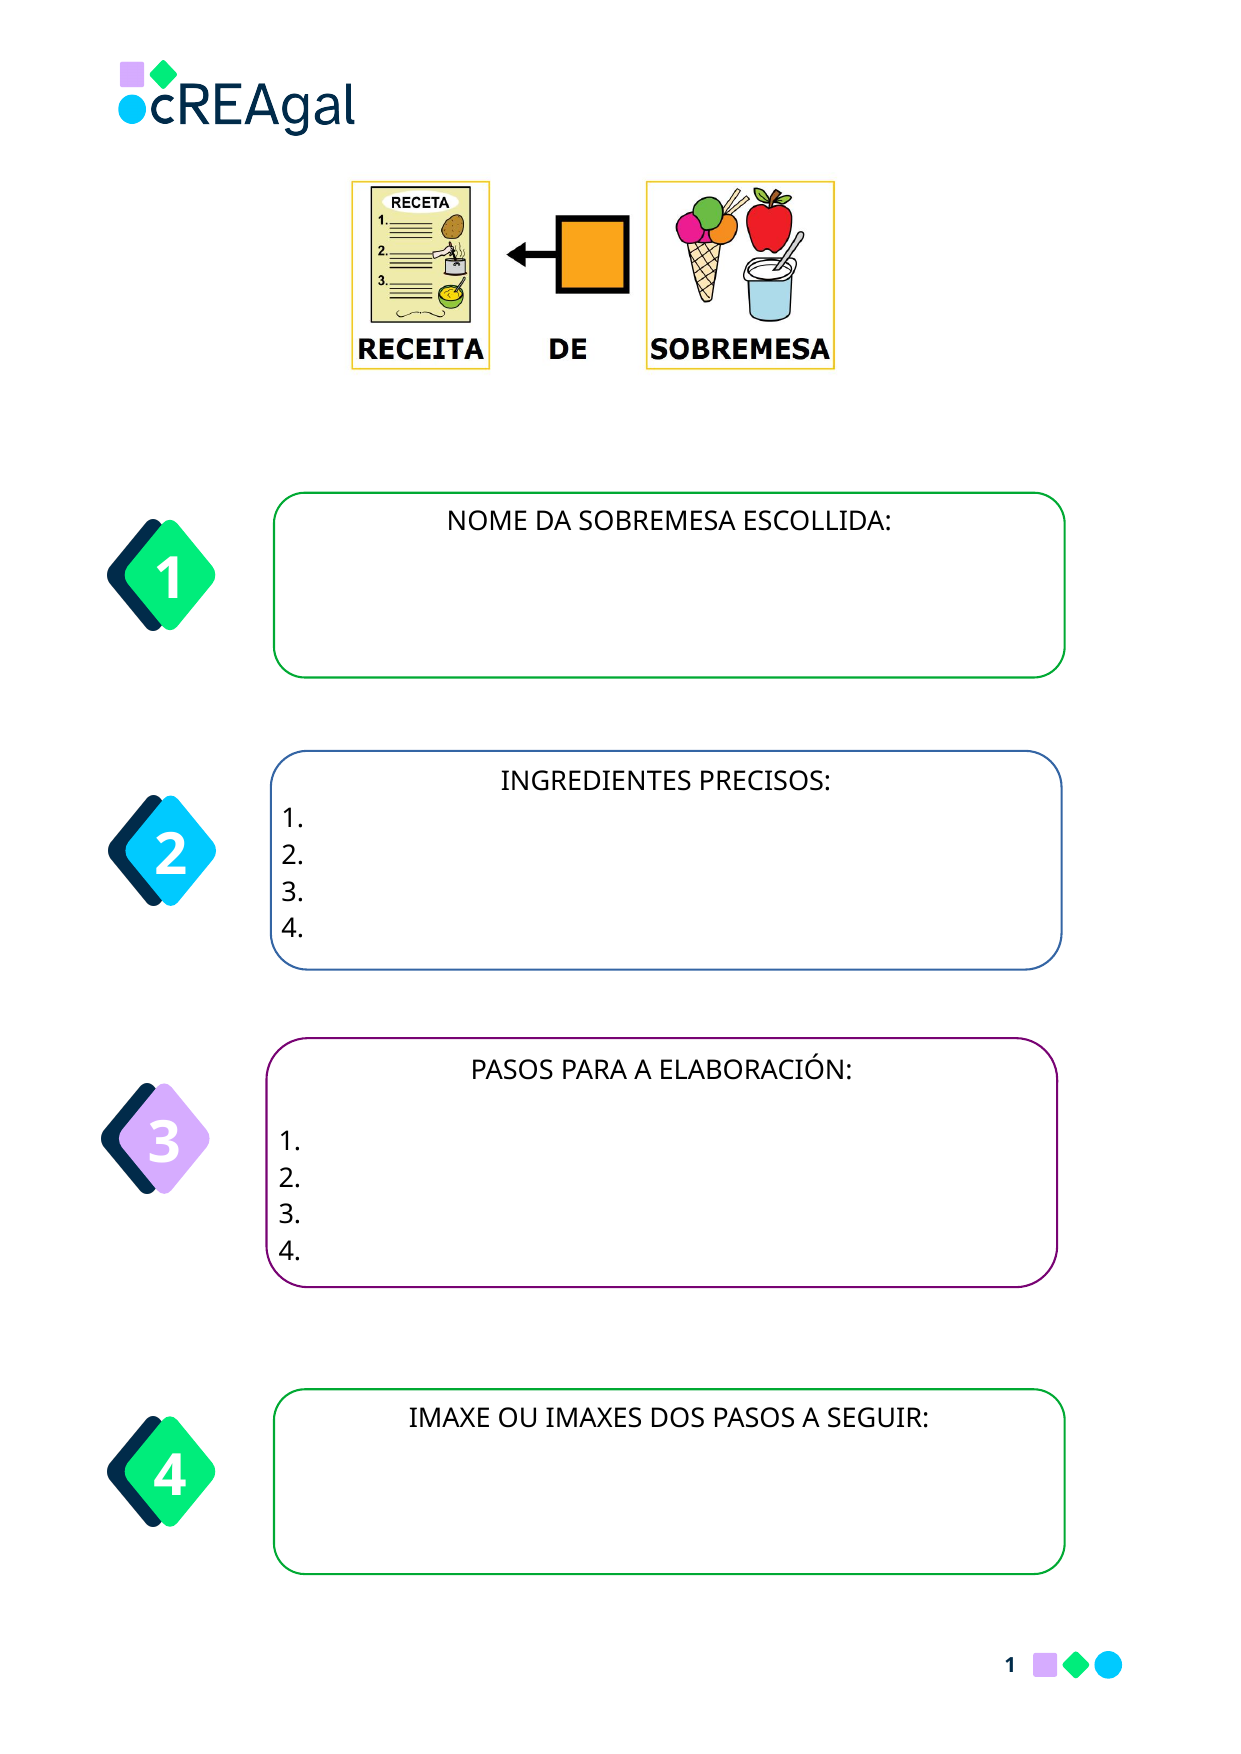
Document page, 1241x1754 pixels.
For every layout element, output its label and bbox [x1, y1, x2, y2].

picture [107, 1416, 167, 1527]
picture [108, 795, 167, 906]
picture [118, 60, 355, 136]
picture [171, 519, 199, 548]
picture [101, 1083, 161, 1194]
picture [173, 1416, 199, 1445]
picture [168, 1165, 193, 1194]
picture [175, 795, 199, 823]
picture [167, 1083, 193, 1112]
picture [174, 1498, 199, 1527]
picture [176, 879, 199, 906]
picture [343, 172, 874, 378]
picture [107, 519, 169, 631]
picture [171, 602, 199, 631]
